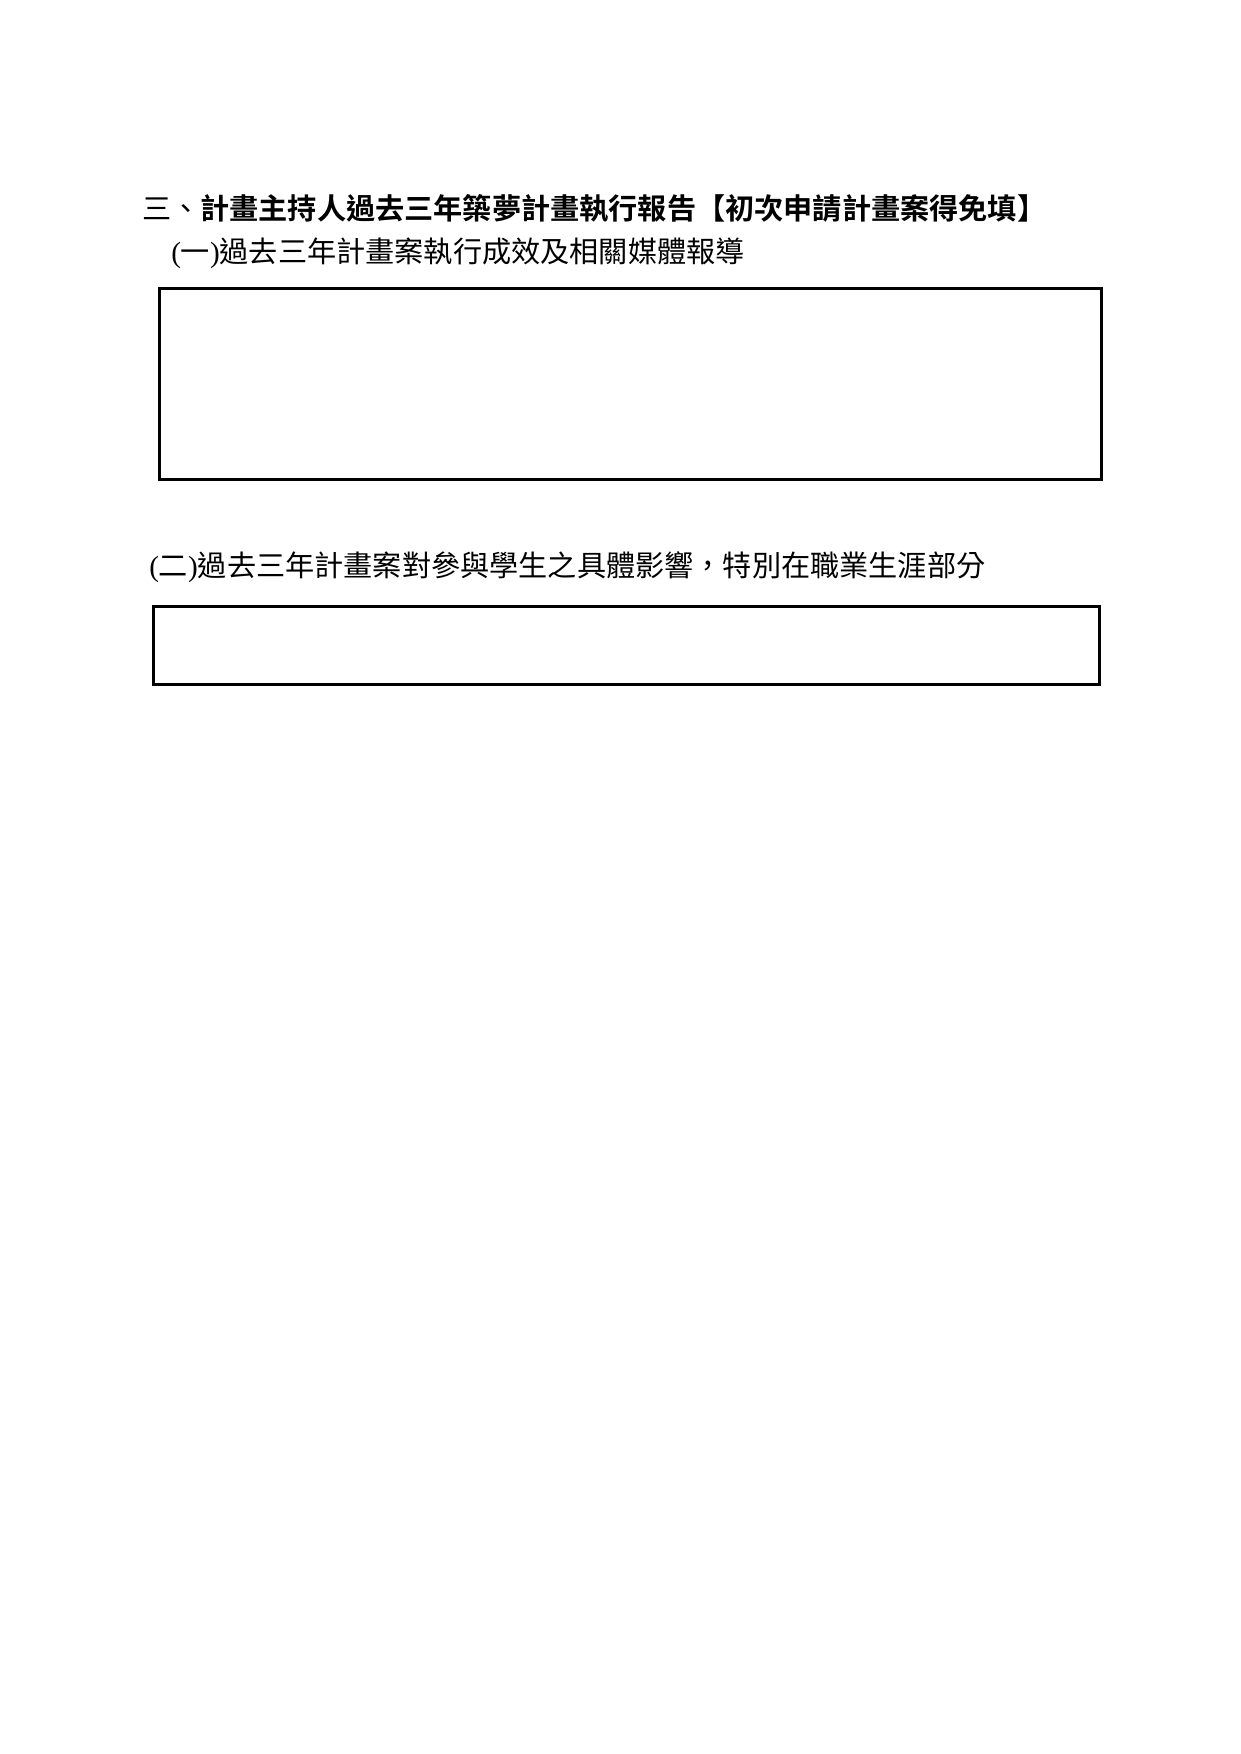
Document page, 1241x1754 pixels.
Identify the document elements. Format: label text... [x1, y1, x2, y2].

text (一)過去三年計畫案執行成效及相關媒體報導 [142, 228, 1098, 270]
text (二)過去三年計畫案對參與學生之具體影響，特別在職業生涯部分 [142, 543, 1098, 585]
text 三、計畫主持人過去三年築夢計畫執行報告【初次申請計畫案得免填】 [142, 186, 1098, 228]
table_header [161, 290, 1100, 478]
table_header [155, 608, 1098, 683]
